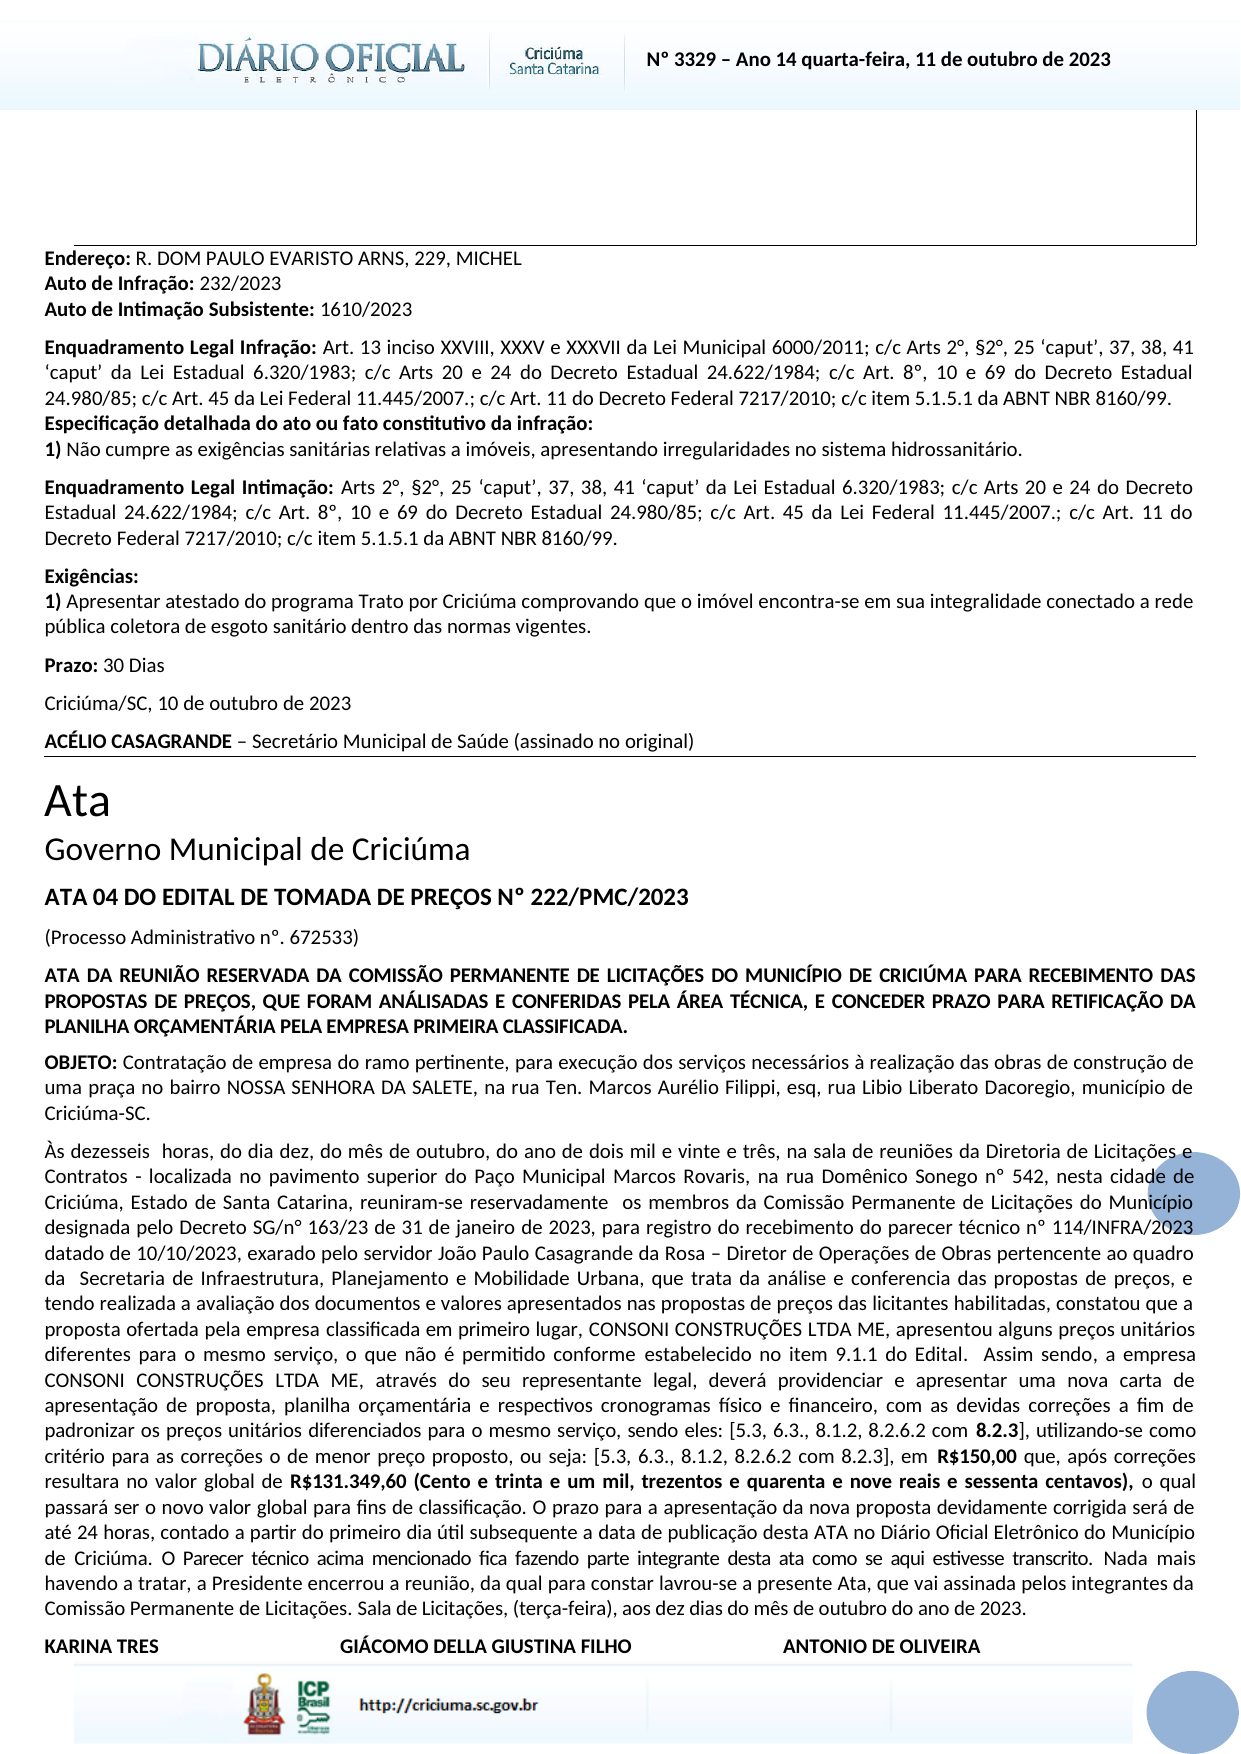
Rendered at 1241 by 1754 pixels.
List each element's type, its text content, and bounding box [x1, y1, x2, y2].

text 1) Não cumpre as exigências sanitárias relativas a imóveis, apresentando irregularidades no sistema hidrossanitário. [44, 436, 1196, 461]
text Criciúma/SC, 10 de outubro de 2023 [44, 690, 1196, 715]
text Às dezesseis horas, do dia dez, do mês de outubro, do ano de dois mil e vinte e três, na sala de reuniões da Diretoria de Licitações e Contratos - localizada no pavimento superior do Paço Municipal Marcos Rovaris, na rua Domênico Sonego nº 542, nesta cidade de Criciúma, Estado de Santa Catarina, reuniram-se reservadamente os membros da Comissão Permanente de Licitações do Município designada pelo Decreto SG/n° 163/23 de 31 de janeiro de 2023, para registro do recebimento do parecer técnico nº 114/INFRA/2023 datado de 10/10/2023, exarado pelo servidor João Paulo Casagrande da Rosa – Diretor de Operações de Obras pertencente ao quadro da Secretaria de Infraestrutura, Planejamento e Mobilidade Urbana, que trata da análise e conferencia das propostas de preços, e tendo realizada a avaliação dos documentos e valores apresentados nas propostas de preços das licitantes habilitadas, constatou que a proposta ofertada pela empresa classificada em primeiro lugar, CONSONI CONSTRUÇÕES LTDA ME, apresentou alguns preços unitários diferentes para o mesmo serviço, o que não é permitido conforme estabelecido no item 9.1.1 do Edital. Assim sendo, a empresa CONSONI CONSTRUÇÕES LTDA ME, através do seu representante legal, deverá providenciar e apresentar uma nova carta de apresentação de proposta, planilha orçamentária e respectivos cronogramas físico e financeiro, com as devidas correções a fim de padronizar os preços unitários diferenciados para o mesmo serviço, sendo eles: [5.3, 6.3., 8.1.2, 8.2.6.2 com 8.2.3], utilizando-se como critério para as correções o de menor preço proposto, ou seja: [5.3, 6.3., 8.1.2, 8.2.6.2 com 8.2.3], em R$150,00 que, após correções resultara no valor global de R$131.349,60 (Cento e trinta e um mil, trezentos e quarenta e nove reais e sessenta centavos), o qual passará ser o novo valor global para fins de classificação. O prazo para a apresentação da nova proposta devidamente corrigida será de até 24 horas, contado a partir do primeiro dia útil subsequente a data de publicação desta ATA no Diário Oficial Eletrônico do Município de Criciúma. O Parecer técnico acima mencionado fica fazendo parte integrante desta ata como se aqui estivesse transcrito. Nada mais havendo a tratar, a Presidente encerrou a reunião, da qual para constar lavrou-se a presente Ata, que vai assinada pelos integrantes da Comissão Permanente de Licitações. Sala de Licitações, (terça-feira), aos dez dias do mês de outubro do ano de 2023. [44, 1138, 1196, 1621]
text ACÉLIO CASAGRANDE – Secretário Municipal de Saúde (assinado no original) [44, 728, 1196, 756]
text KARINA TRES GIÁCOMO DELLA GIUSTINA FILHO ANTONIO DE OLIVEIRA [44, 1634, 1196, 1659]
text Endereço: R. DOM PAULO EVARISTO ARNS, 229, MICHEL [44, 245, 1196, 271]
text ATA 04 DO EDITAL DE TOMADA DE PREÇOS Nº 222/PMC/2023 [44, 881, 1196, 912]
text Especificação detalhada do ato ou fato constitutivo da infração: [44, 410, 1196, 436]
text Prazo: 30 Dias [44, 652, 1196, 677]
text Enquadramento Legal Intimação: Arts 2°, §2°, 25 ‘caput’, 37, 38, 41 ‘caput’ da Lei Estadual 6.320/1983; c/c Arts 20 e 24 do Decreto Estadual 24.622/1984; c/c Art. 8º, 10 e 69 do Decreto Estadual 24.980/85; c/c Art. 45 da Lei Federal 11.445/2007.; c/c Art. 11 do Decreto Federal 7217/2010; c/c item 5.1.5.1 da ABNT NBR 8160/99. [44, 474, 1196, 550]
text OBJETO: Contratação de empresa do ramo pertinente, para execução dos serviços necessários à realização das obras de construção de uma praça no bairro NOSSA SENHORA DA SALETE, na rua Ten. Marcos Aurélio Filippi, esq, rua Libio Liberato Dacoregio, município de Criciúma-SC. [44, 1049, 1196, 1125]
text Governo Municipal de Criciúma [44, 828, 1196, 869]
text (Processo Administrativo nº. 672533) [44, 924, 1196, 950]
text Ata [44, 769, 1196, 828]
text 1) Apresentar atestado do programa Trato por Criciúma comprovando que o imóvel encontra-se em sua integralidade conectado a rede pública coletora de esgoto sanitário dentro das normas vigentes. [44, 588, 1196, 639]
text Enquadramento Legal Infração: Art. 13 inciso XXVIII, XXXV e XXXVII da Lei Municipal 6000/2011; c/c Arts 2°, §2°, 25 ‘caput’, 37, 38, 41 ‘caput’ da Lei Estadual 6.320/1983; c/c Arts 20 e 24 do Decreto Estadual 24.622/1984; c/c Art. 8º, 10 e 69 do Decreto Estadual 24.980/85; c/c Art. 45 da Lei Federal 11.445/2007.; c/c Art. 11 do Decreto Federal 7217/2010; c/c item 5.1.5.1 da ABNT NBR 8160/99. [44, 334, 1196, 410]
text Auto de Infração: 232/2023 [44, 271, 1196, 296]
text Exigências: [44, 563, 1196, 588]
text Auto de Intimação Subsistente: 1610/2023 [44, 296, 1196, 321]
text ATA DA REUNIÃO RESERVADA DA COMISSÃO PERMANENTE DE LICITAÇÕES DO MUNICÍPIO DE CRICIÚMA PARA RECEBIMENTO DAS PROPOSTAS DE PREÇOS, QUE FORAM ANÁLISADAS E CONFERIDAS PELA ÁREA TÉCNICA, E CONCEDER PRAZO PARA RETIFICAÇÃO DA PLANILHA ORÇAMENTÁRIA PELA EMPRESA PRIMEIRA CLASSIFICADA. [44, 963, 1196, 1039]
